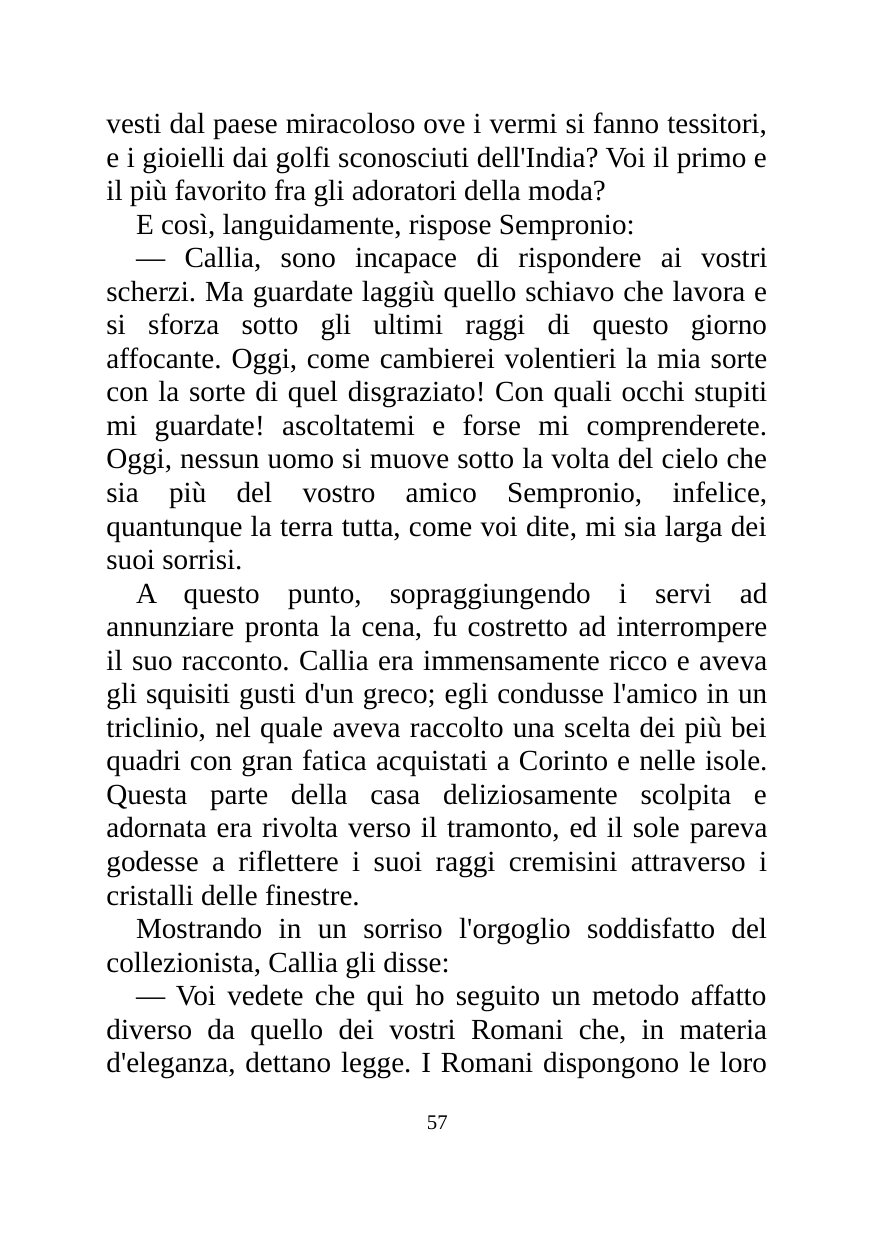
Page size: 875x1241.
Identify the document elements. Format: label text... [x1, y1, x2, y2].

text — Voi vedete che qui ho seguito un metodo affatto diverso da quello dei vostri Romani che, in materia d'eleganza, dettano legge. I Romani dispongono le loro [106, 978, 768, 1079]
text — Callia, sono incapace di rispondere ai vostri scherzi. Ma guardate laggiù quello schiavo che lavora e si sforza sotto gli ultimi raggi di questo giorno affocante. Oggi, come cambierei volentieri la mia sorte con la sorte di quel disgraziato! Con quali occhi stupiti mi guardate! ascoltatemi e forse mi comprenderete. Oggi, nessun uomo si muove sotto la volta del cielo che sia più del vostro amico Sempronio, infelice, quantunque la terra tutta, come voi dite, mi sia larga dei suoi sorrisi. [106, 240, 768, 576]
text vesti dal paese miracoloso ove i vermi si fanno tessitori, e i gioielli dai golfi sconosciuti dell'India? Voi il primo e il più favorito fra gli adoratori della moda? [106, 106, 768, 207]
text E così, languidamente, rispose Sempronio: [106, 207, 768, 240]
text A questo punto, sopraggiungendo i servi ad annunziare pronta la cena, fu costretto ad interrompere il suo racconto. Callia era immensamente ricco e aveva gli squisiti gusti d'un greco; egli condusse l'amico in un triclinio, nel quale aveva raccolto una scelta dei più bei quadri con gran fatica acquistati a Corinto e nelle isole. Questa parte della casa deliziosamente scolpita e adornata era rivolta verso il tramonto, ed il sole pareva godesse a riflettere i suoi raggi cremisini attraverso i cristalli delle finestre. [106, 576, 768, 911]
text Mostrando in un sorriso l'orgoglio soddisfatto del collezionista, Callia gli disse: [106, 911, 768, 978]
